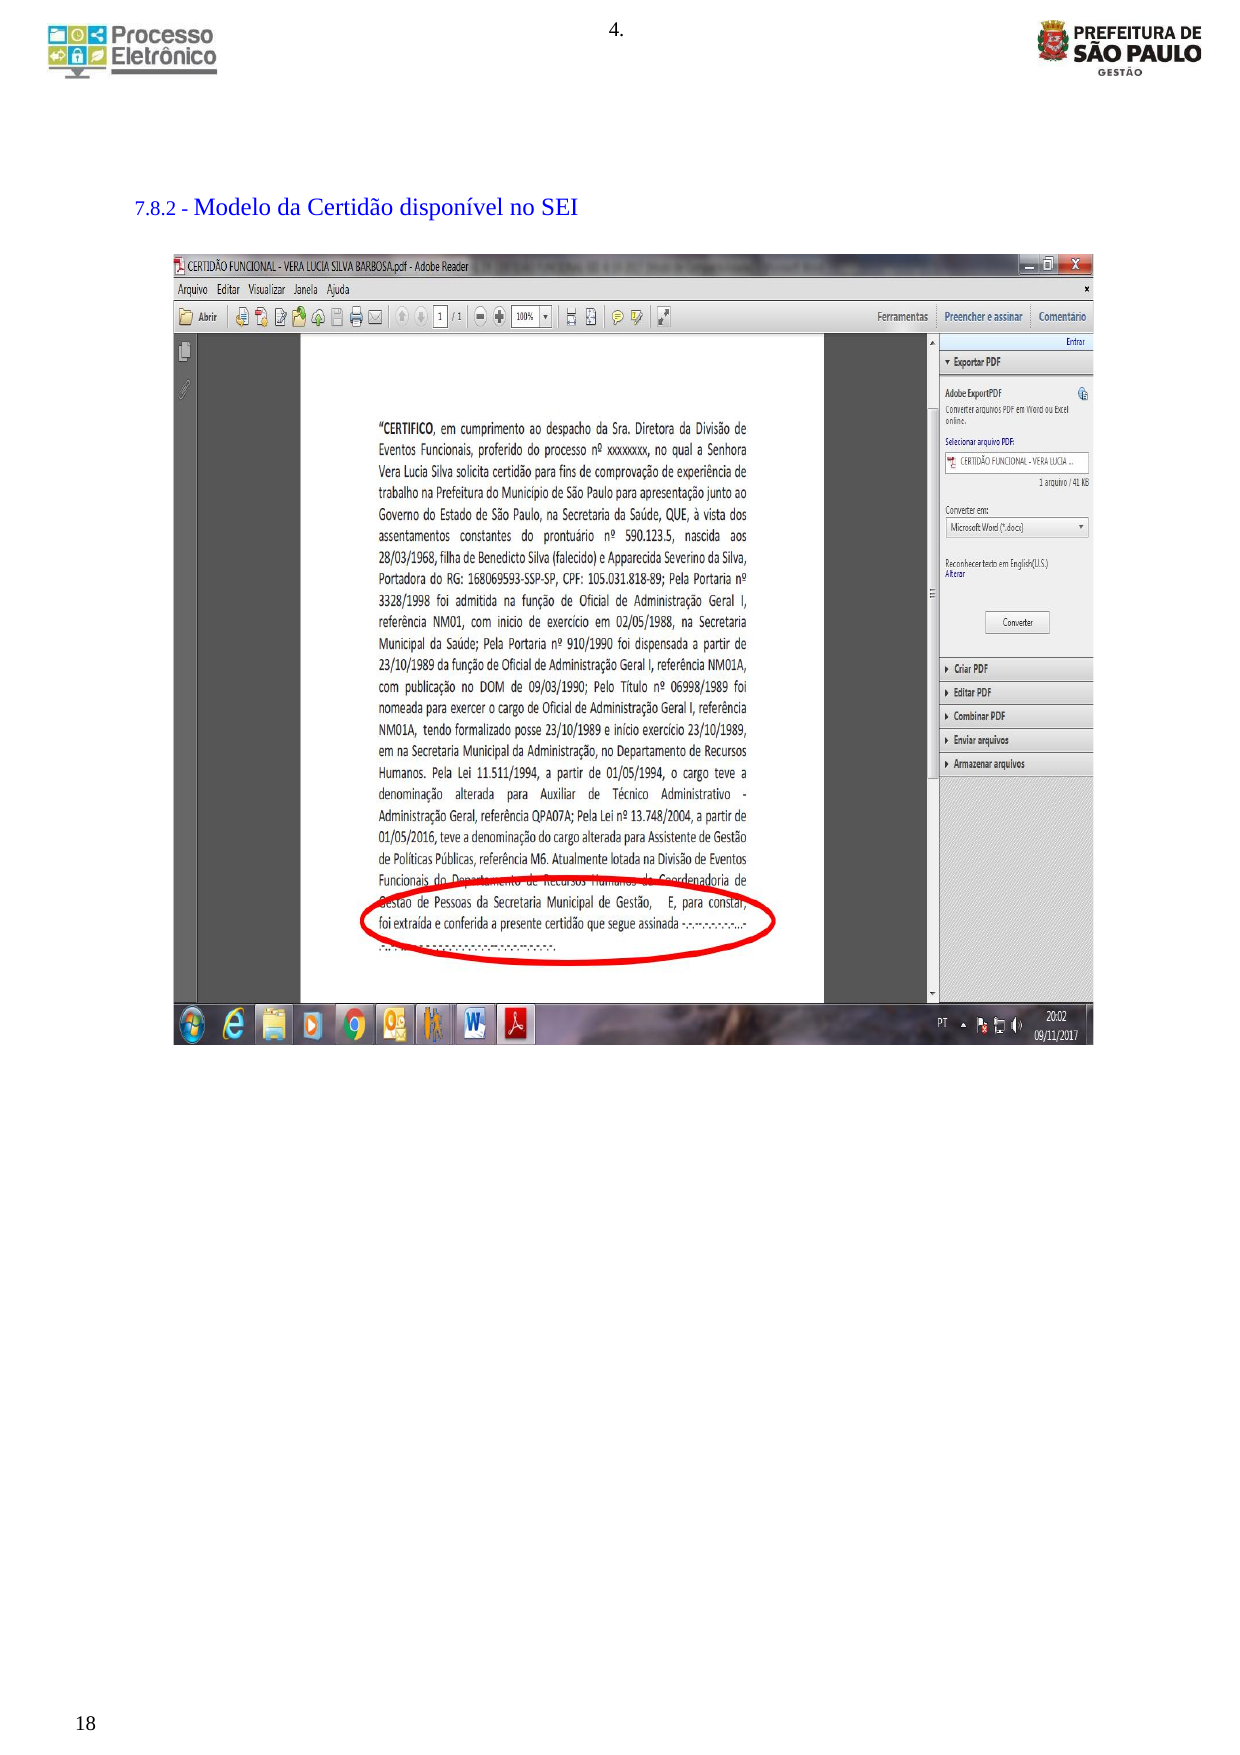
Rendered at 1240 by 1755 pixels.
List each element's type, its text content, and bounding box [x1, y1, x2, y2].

text 7.8.2 - Modelo da Certidão disponível no SEI [75, 192, 578, 221]
text 18 [75, 1711, 1089, 1735]
text 4. [75, 17, 1158, 41]
